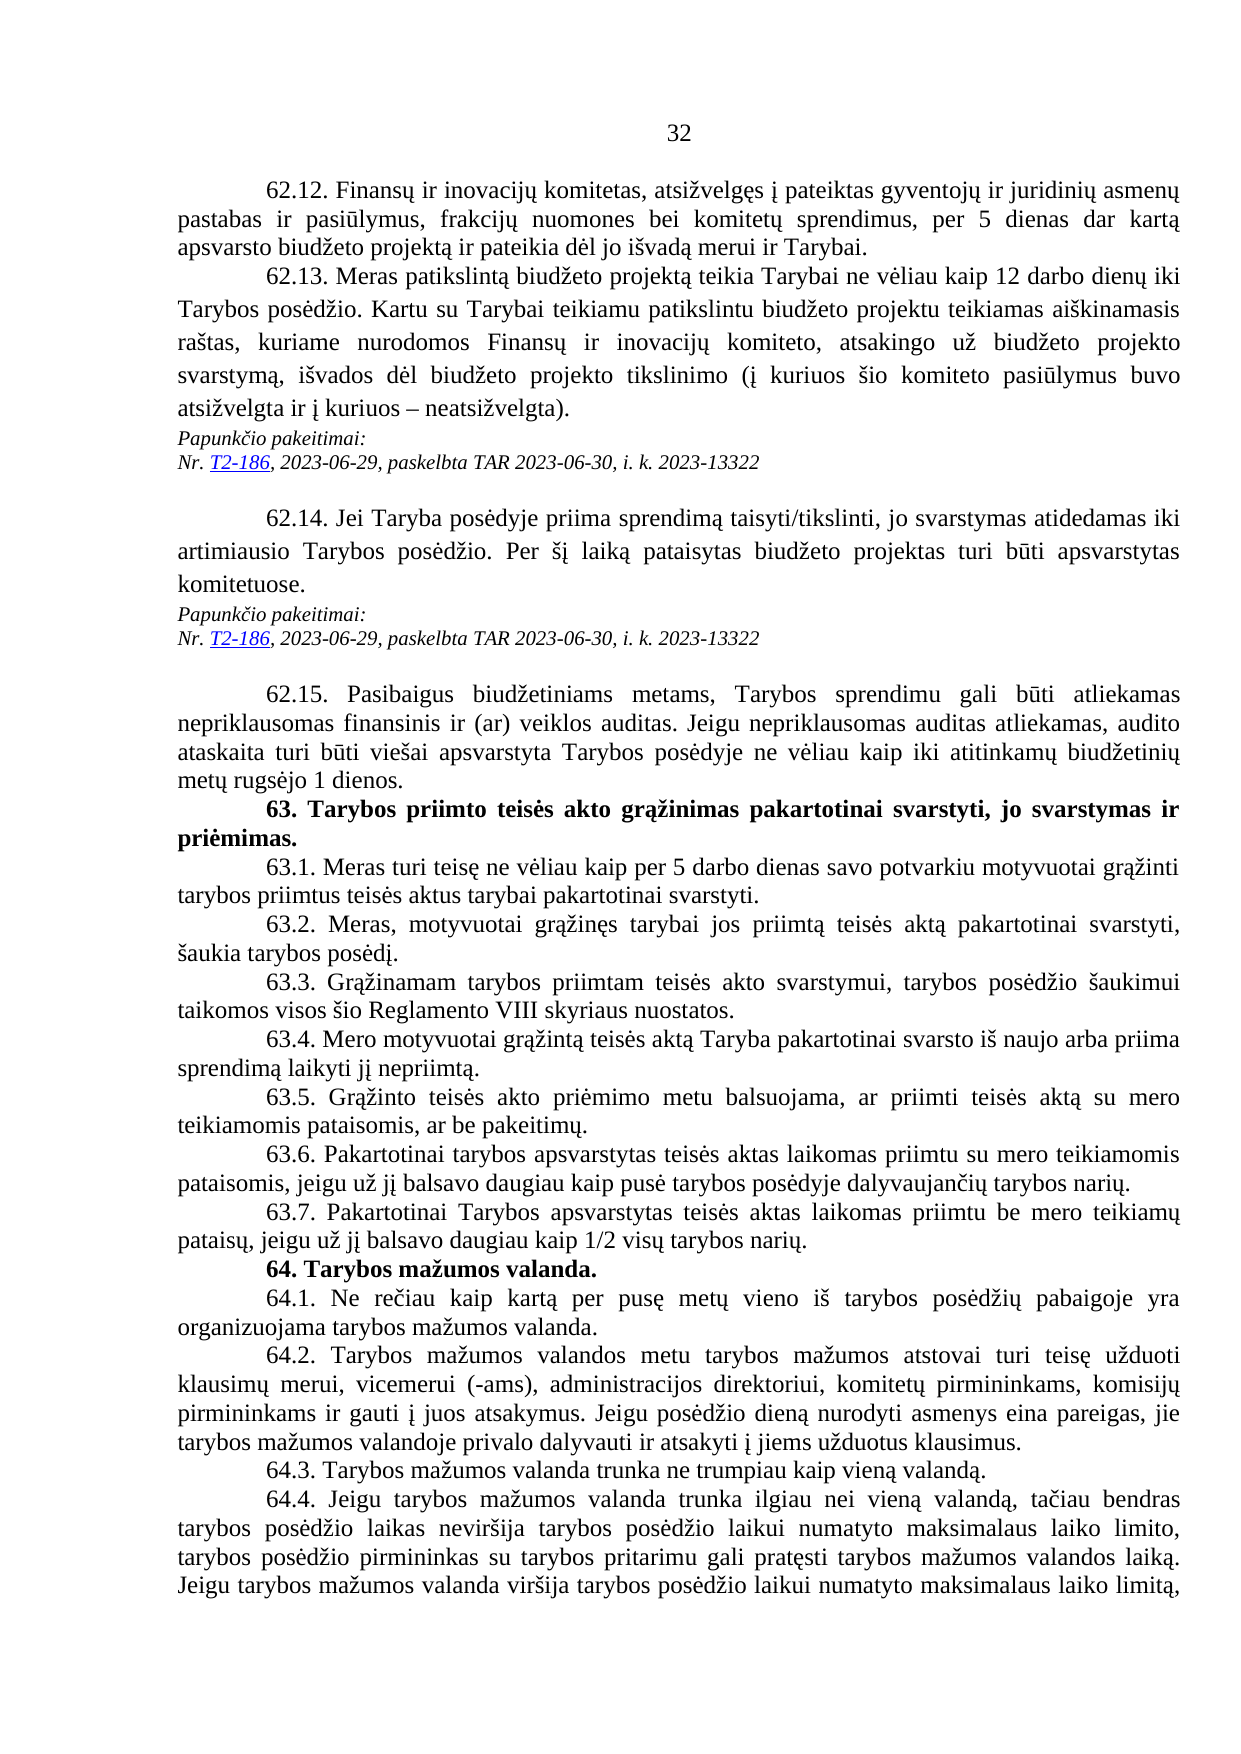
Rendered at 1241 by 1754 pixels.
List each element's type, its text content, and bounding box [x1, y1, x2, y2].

text 62.15. Pasibaigus biudžetiniams metams, Tarybos sprendimu gali būti atliekamas nepriklausomas finansinis ir (ar) veiklos auditas. Jeigu nepriklausomas auditas atliekamas, audito ataskaita turi būti viešai apsvarstyta Tarybos posėdyje ne vėliau kaip iki atitinkamų biudžetinių metų rugsėjo 1 dienos. [177, 679, 1181, 794]
text 63. Tarybos priimto teisės akto grąžinimas pakartotinai svarstyti, jo svarstymas ir priėmimas. [177, 794, 1181, 852]
text 63.3. Grąžinamam tarybos priimtam teisės akto svarstymui, tarybos posėdžio šaukimui taikomos visos šio Reglamento VIII skyriaus nuostatos. [177, 967, 1181, 1024]
text Nr. T2-186, 2023-06-29, paskelbta TAR 2023-06-30, i. k. 2023-13322 [177, 450, 1181, 474]
text 63.5. Grąžinto teisės akto priėmimo metu balsuojama, ar priimti teisės aktą su mero teikiamomis pataisomis, ar be pakeitimų. [177, 1082, 1181, 1139]
text Papunkčio pakeitimai: [177, 602, 1181, 626]
text Papunkčio pakeitimai: [177, 426, 1181, 450]
text Nr. T2-186, 2023-06-29, paskelbta TAR 2023-06-30, i. k. 2023-13322 [177, 626, 1181, 650]
text 62.14. Jei Taryba posėdyje priima sprendimą taisyti/tikslinti, jo svarstymas atidedamas iki artimiausio Tarybos posėdžio. Per šį laiką pataisytas biudžeto projektas turi būti apsvarstytas komitetuose. [177, 503, 1181, 598]
text 63.2. Meras, motyvuotai grąžinęs tarybai jos priimtą teisės aktą pakartotinai svarstyti, šaukia tarybos posėdį. [177, 909, 1181, 967]
text 62.13. Meras patikslintą biudžeto projektą teikia Tarybai ne vėliau kaip 12 darbo dienų iki Tarybos posėdžio. Kartu su Tarybai teikiamu patikslintu biudžeto projektu teikiamas aiškinamasis raštas, kuriame nurodomos Finansų ir inovacijų komiteto, atsakingo už biudžeto projekto svarstymą, išvados dėl biudžeto projekto tikslinimo (į kuriuos šio komiteto pasiūlymus buvo atsižvelgta ir į kuriuos – neatsižvelgta). [177, 261, 1181, 422]
text 63.7. Pakartotinai Tarybos apsvarstytas teisės aktas laikomas priimtu be mero teikiamų pataisų, jeigu už jį balsavo daugiau kaip 1/2 visų tarybos narių. [177, 1197, 1181, 1254]
text 63.1. Meras turi teisę ne vėliau kaip per 5 darbo dienas savo potvarkiu motyvuotai grąžinti tarybos priimtus teisės aktus tarybai pakartotinai svarstyti. [177, 852, 1181, 909]
text 64.4. Jeigu tarybos mažumos valanda trunka ilgiau nei vieną valandą, tačiau bendras tarybos posėdžio laikas neviršija tarybos posėdžio laikui numatyto maksimalaus laiko limito, tarybos posėdžio pirmininkas su tarybos pritarimu gali pratęsti tarybos mažumos valandos laiką. Jeigu tarybos mažumos valanda viršija tarybos posėdžio laikui numatyto maksimalaus laiko limitą, [177, 1484, 1181, 1599]
text 63.6. Pakartotinai tarybos apsvarstytas teisės aktas laikomas priimtu su mero teikiamomis pataisomis, jeigu už jį balsavo daugiau kaip pusė tarybos posėdyje dalyvaujančių tarybos narių. [177, 1139, 1181, 1197]
text 64.3. Tarybos mažumos valanda trunka ne trumpiau kaip vieną valandą. [177, 1455, 1181, 1484]
text 64.2. Tarybos mažumos valandos metu tarybos mažumos atstovai turi teisę užduoti klausimų merui, vicemerui (-ams), administracijos direktoriui, komitetų pirmininkams, komisijų pirmininkams ir gauti į juos atsakymus. Jeigu posėdžio dieną nurodyti asmenys eina pareigas, jie tarybos mažumos valandoje privalo dalyvauti ir atsakyti į jiems užduotus klausimus. [177, 1340, 1181, 1455]
text 63.4. Mero motyvuotai grąžintą teisės aktą Taryba pakartotinai svarsto iš naujo arba priima sprendimą laikyti jį nepriimtą. [177, 1024, 1181, 1082]
text 64. Tarybos mažumos valanda. [177, 1254, 1181, 1283]
text 64.1. Ne rečiau kaip kartą per pusę metų vieno iš tarybos posėdžių pabaigoje yra organizuojama tarybos mažumos valanda. [177, 1283, 1181, 1340]
text 62.12. Finansų ir inovacijų komitetas, atsižvelgęs į pateiktas gyventojų ir juridinių asmenų pastabas ir pasiūlymus, frakcijų nuomones bei komitetų sprendimus, per 5 dienas dar kartą apsvarsto biudžeto projektą ir pateikia dėl jo išvadą merui ir Tarybai. [177, 175, 1181, 261]
